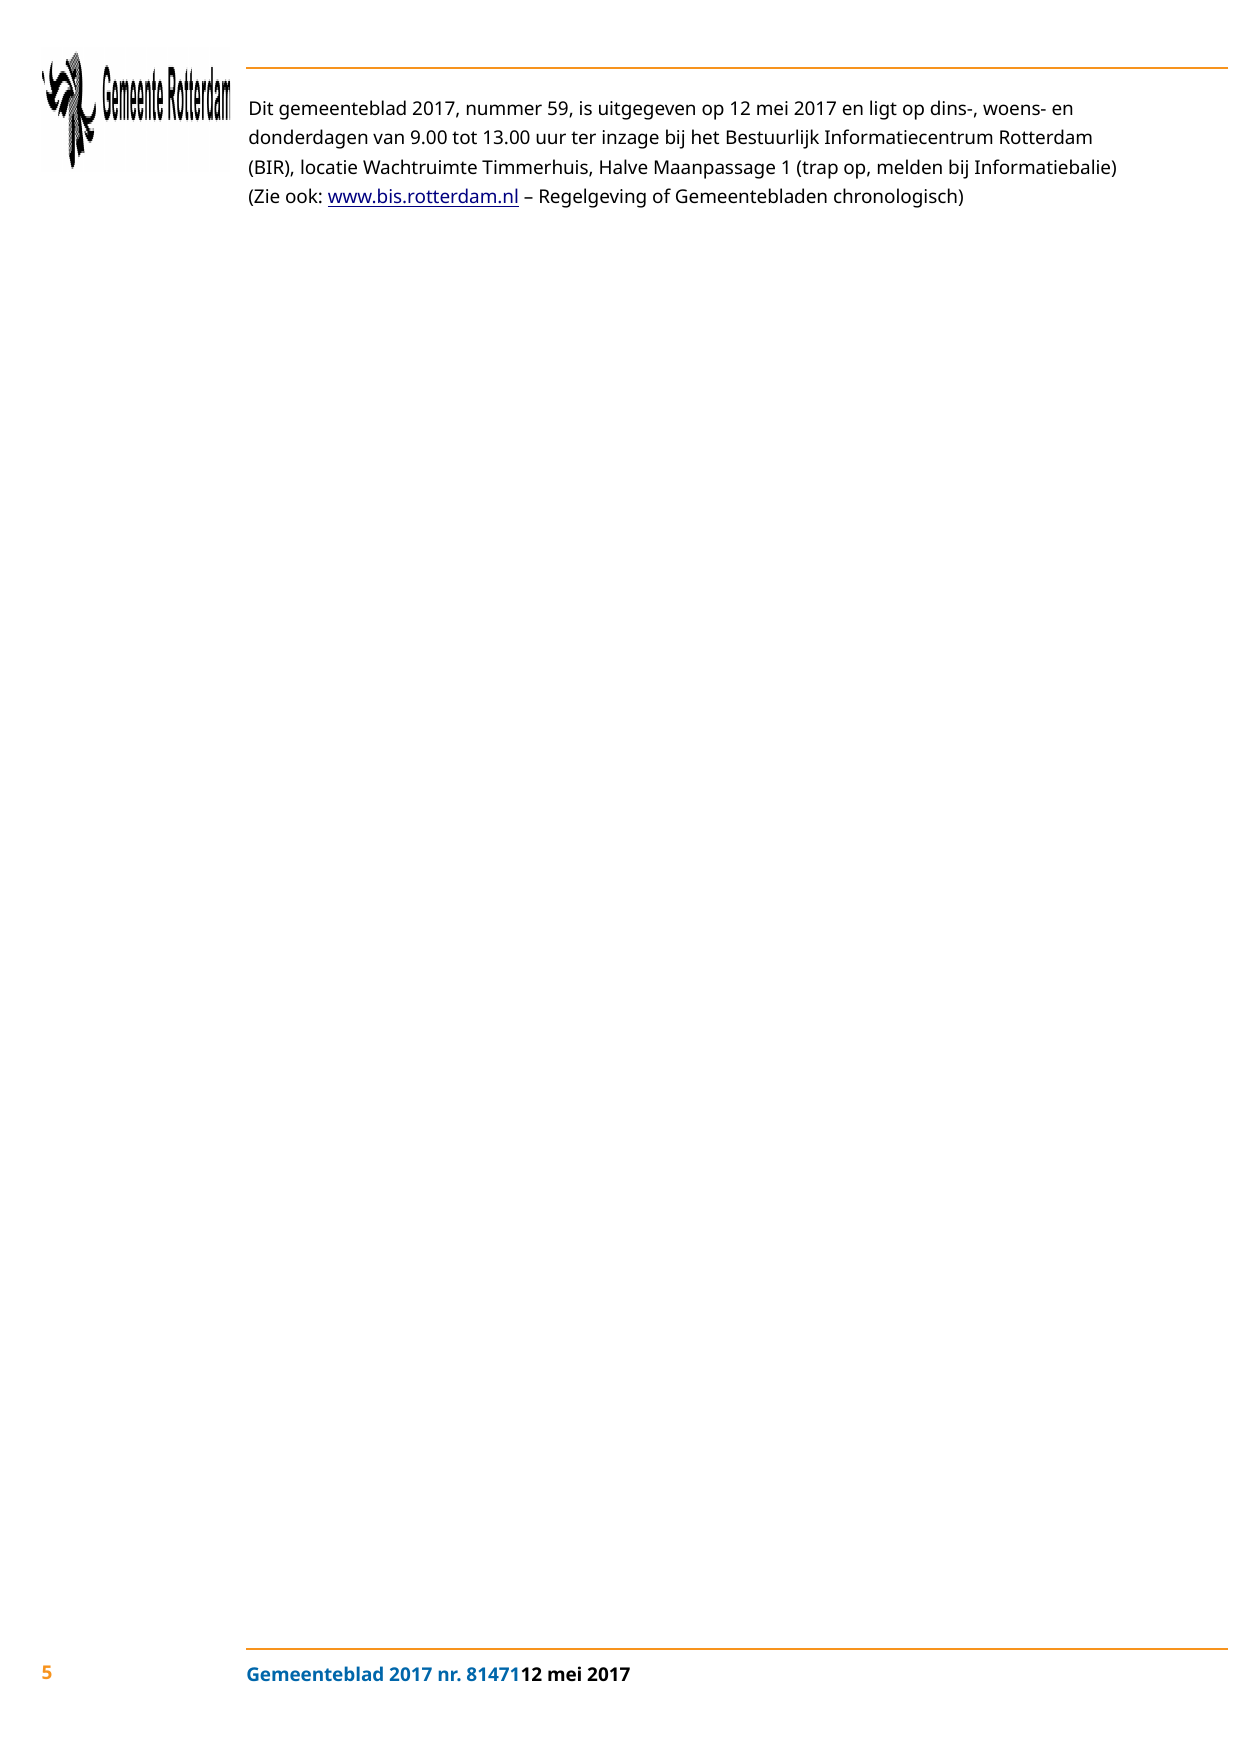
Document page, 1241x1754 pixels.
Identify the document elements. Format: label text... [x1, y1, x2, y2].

picture [41, 47, 231, 172]
text Dit gemeenteblad 2017, nummer 59, is uitgegeven op 12 mei 2017 en ligt op dins-, woens- en donderdagen van 9.00 tot 13.00 uur ter inzage bij het Bestuurlijk Informatiecentrum Rotterdam (BIR), locatie Wachtruimte Timmerhuis, Halve Maanpassage 1 (trap op, melden bij Informatiebalie) [248, 95, 1152, 180]
text (Zie ook: www.bis.rotterdam.nl – Regelgeving of Gemeentebladen chronologisch) [248, 184, 1152, 209]
